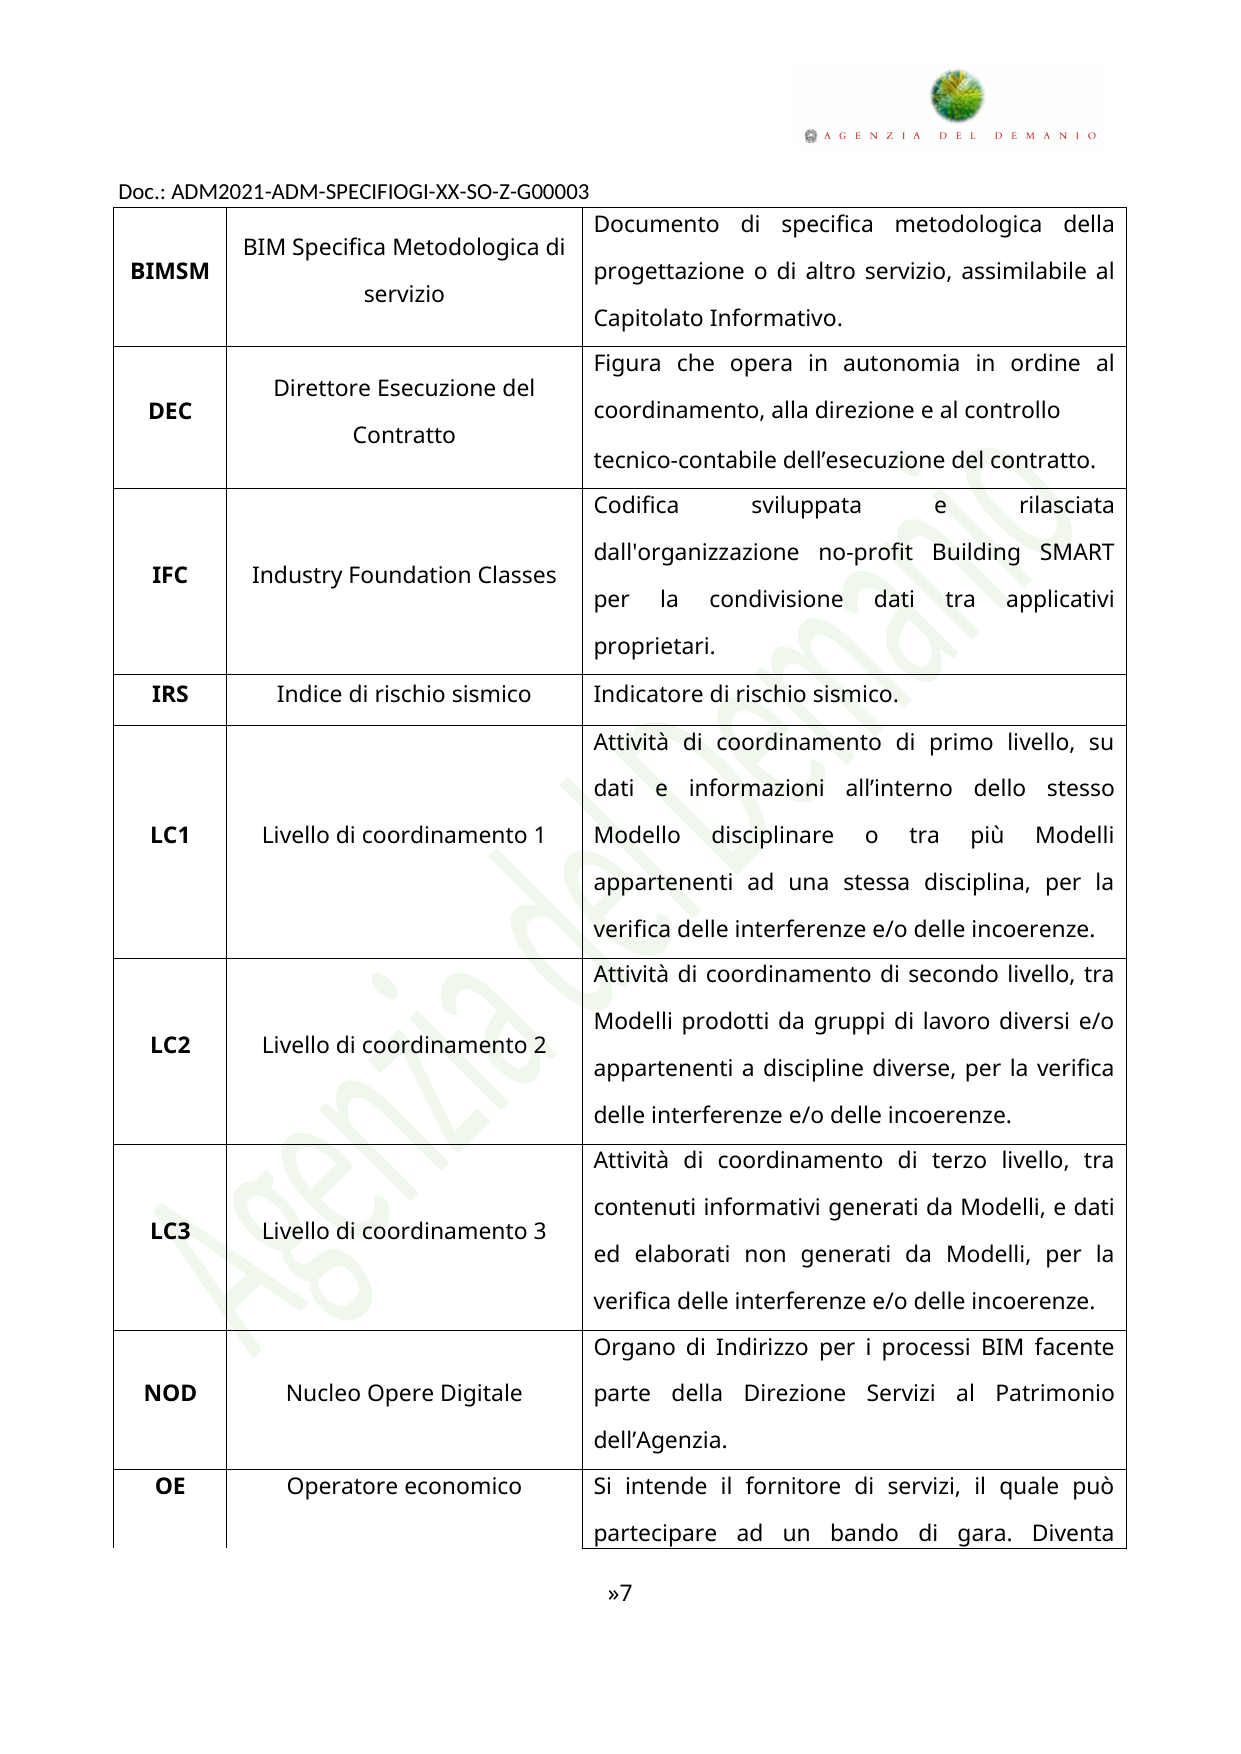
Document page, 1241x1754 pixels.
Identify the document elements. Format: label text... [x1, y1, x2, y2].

table_cell Codifica sviluppata e rilasciata dall'organizzazione no-profit Building SMART per la condivisione dati tra applicativi proprietari. [583, 489, 1126, 674]
table_cell Livello di coordinamento 2 [227, 959, 582, 1143]
table_cell Indice di rischio sismico [227, 675, 582, 724]
table_cell Indicatore di rischio sismico. [583, 675, 804, 724]
table_cell LC1 [114, 726, 226, 957]
table_cell IFC [114, 489, 226, 674]
table_cell Nucleo Opere Digitale [227, 1331, 582, 1469]
table_cell Organo di Indirizzo per i processi BIM facente parte della Direzione Servizi al Patrimonio dell’Agenzia. [583, 1331, 1126, 1469]
table_cell Indicatore di rischio sismico. [831, 675, 1126, 724]
table_cell Figura che opera in autonomia in ordine al coordinamento, alla direzione e al controllo tecnico-contabile dell’esecuzione del contratto. [583, 347, 1126, 488]
table_cell Documento di specifica metodologica della progettazione o di altro servizio, assimilabile al Capitolato Informativo. [583, 208, 1126, 346]
table_cell OE [114, 1470, 226, 1548]
table_cell Attività di coordinamento di secondo livello, tra Modelli prodotti da gruppi di lavoro diversi e/o appartenenti a discipline diverse, per la verifica delle interferenze e/o delle incoerenze. [583, 959, 1126, 1143]
table_cell IRS [114, 675, 226, 724]
table_cell Direttore Esecuzione del Contratto [227, 347, 582, 488]
table_cell DEC [114, 347, 226, 488]
table_cell Livello di coordinamento 1 [227, 726, 582, 957]
table_cell Attività di coordinamento di primo livello, su dati e informazioni all’interno dello stesso Modello disciplinare o tra più Modelli appartenenti ad una stessa disciplina, per la verifica delle interferenze e/o delle incoerenze. [583, 726, 1126, 957]
table_cell BIMSM [114, 208, 226, 346]
table_cell LC3 [114, 1145, 226, 1329]
table_cell Industry Foundation Classes [227, 489, 582, 674]
table_cell BIM Specifica Metodologica di servizio [227, 208, 582, 346]
table_cell Attività di coordinamento di terzo livello, tra contenuti informativi generati da Modelli, e dati ed elaborati non generati da Modelli, per la verifica delle interferenze e/o delle incoerenze. [583, 1145, 1126, 1329]
table_cell Indicatore di rischio sismico. [784, 675, 861, 724]
table_cell NOD [114, 1331, 226, 1469]
table_cell LC2 [114, 959, 226, 1143]
table_cell Si intende il fornitore di servizi, il quale può partecipare ad un bando di gara. Diventa [583, 1470, 1126, 1548]
table_cell Operatore economico [227, 1470, 582, 1548]
table_cell Livello di coordinamento 3 [227, 1145, 582, 1329]
